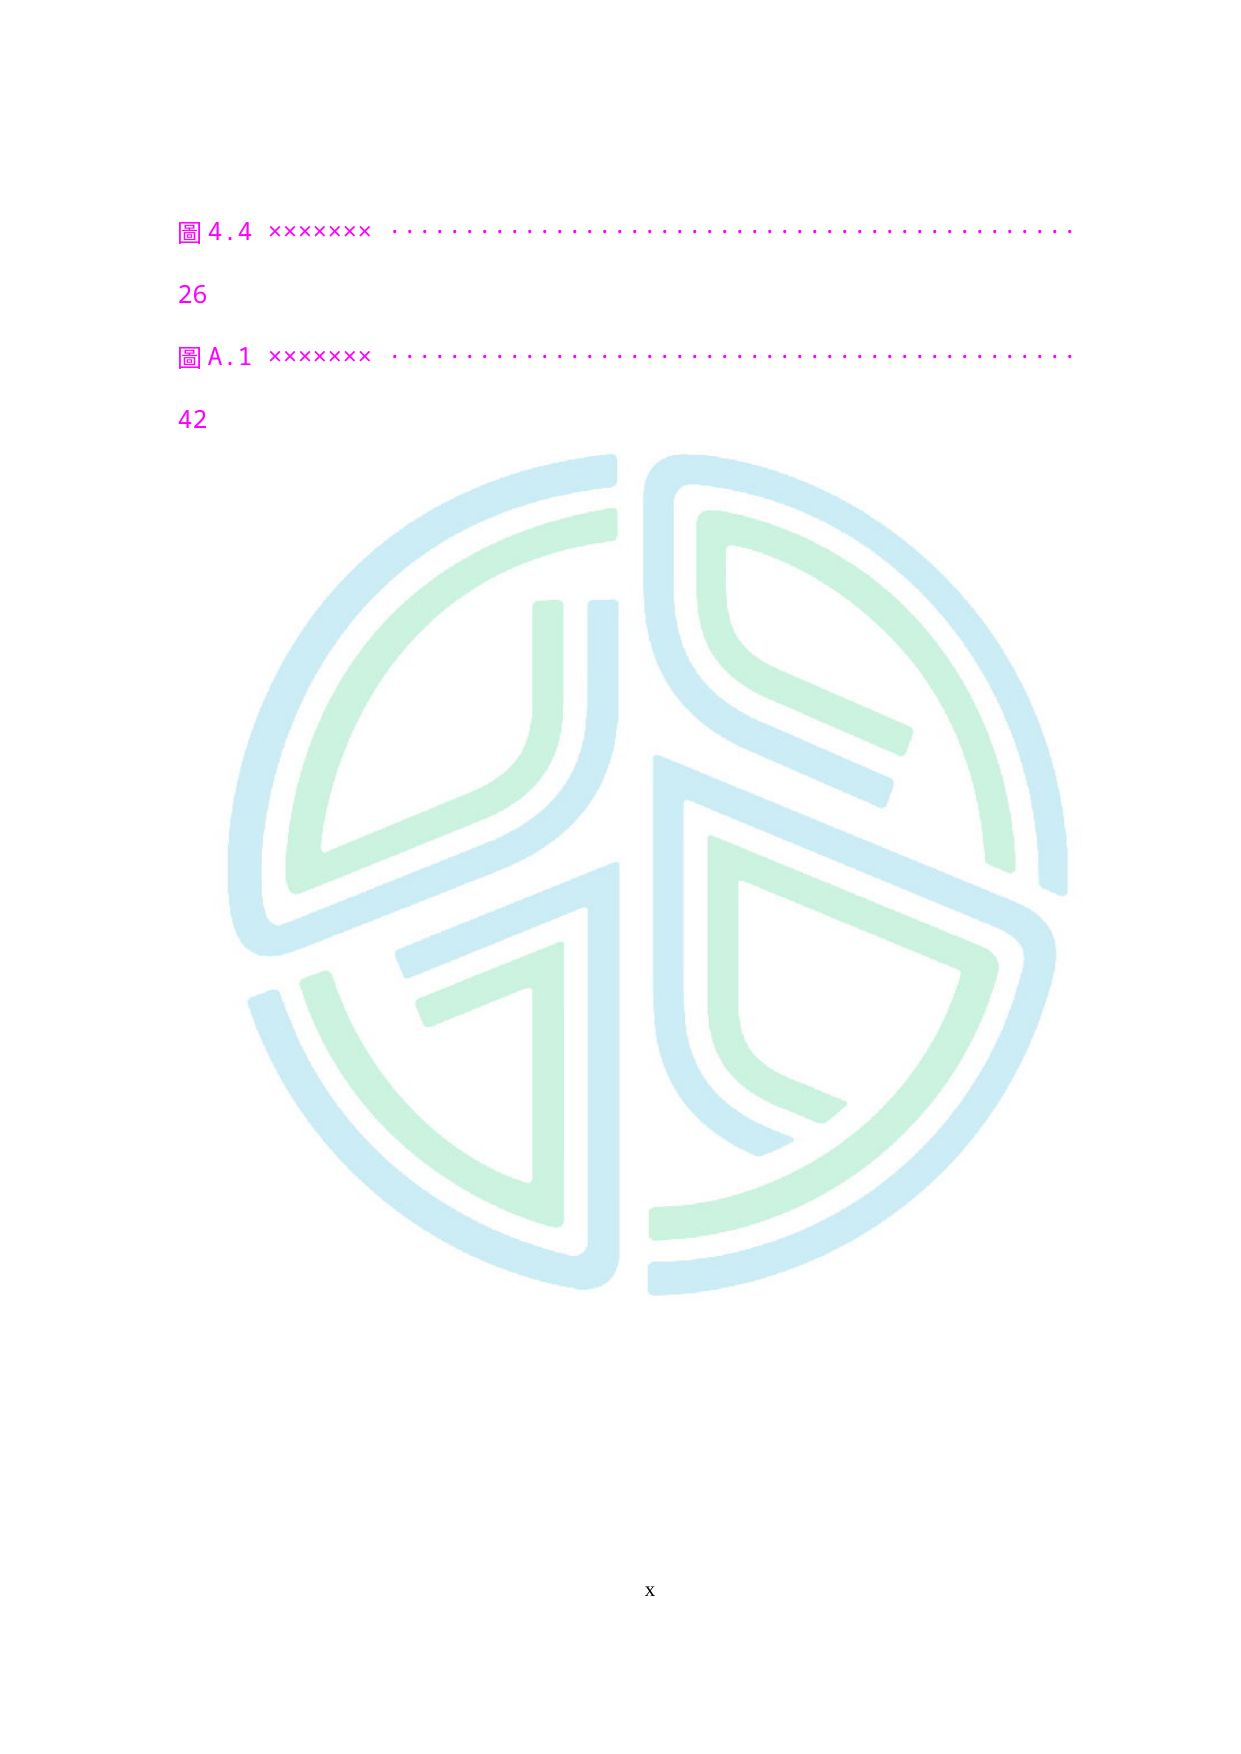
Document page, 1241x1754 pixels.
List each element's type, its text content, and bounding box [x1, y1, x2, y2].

text 圖4.4 ××××××× 26 [177, 189, 1122, 314]
text 圖A.1 ××××××× 42 [177, 314, 1122, 404]
